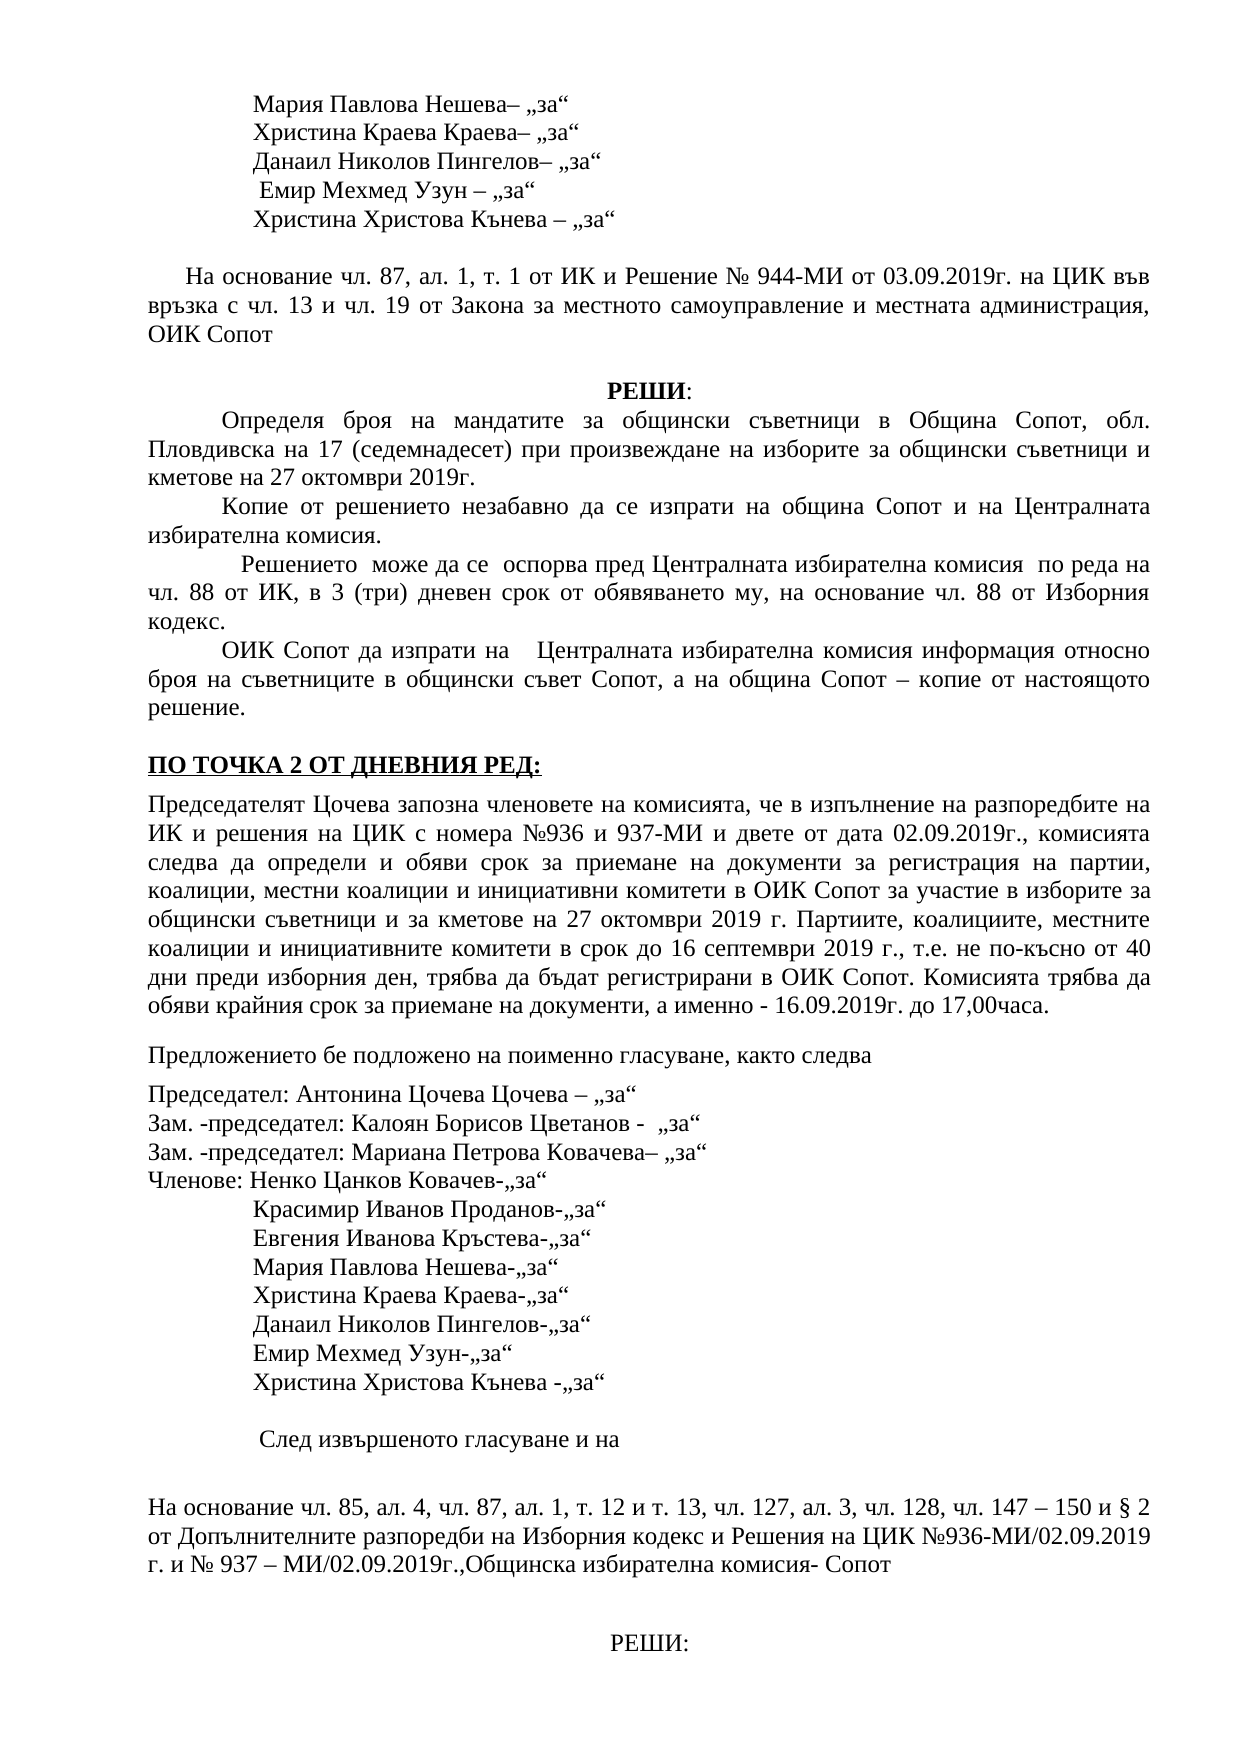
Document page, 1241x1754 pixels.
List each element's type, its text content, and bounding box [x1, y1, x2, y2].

text РЕШИ: [148, 1599, 1152, 1657]
text ПО ТОЧКА 2 ОТ ДНЕВНИЯ РЕД: [148, 750, 1152, 779]
text Христина Краева Краева– „за“ [148, 117, 1152, 146]
text Решението може да се оспорва пред Централната избирателна комисия по реда на чл. 88 от ИК, в 3 (три) дневен срок от обявяването му, на основание чл. 88 от Изборния кодекс. [148, 549, 1152, 635]
text Евгения Иванова Кръстева-„за“ [148, 1223, 1152, 1252]
text Емир Мехмед Узун – „за“ [148, 175, 1152, 204]
text Христина Христова Кънева – „за“ [148, 204, 1152, 232]
text На основание чл. 85, ал. 4, чл. 87, ал. 1, т. 12 и т. 13, чл. 127, ал. 3, чл. 128, чл. 147 – 150 и § 2 от Допълнителните разпоредби на Изборния кодекс и Решения на ЦИК №936-МИ/02.09.2019 г. и № 937 – МИ/02.09.2019г.,Общинска избирателна комисия- Сопот [148, 1492, 1152, 1578]
text Емир Мехмед Узун-„за“ [148, 1338, 1152, 1367]
text Красимир Иванов Проданов-„за“ [148, 1194, 1152, 1223]
text Зам. -председател: Мариана Петрова Ковачева– „за“ [148, 1137, 1152, 1165]
text ОИК Сопот да изпрати на Централната избирателна комисия информация относно броя на съветниците в общински съвет Сопот, а на община Сопот – копие от настоящото решение. [148, 635, 1152, 721]
text След извършеното гласуване и на [259, 1424, 1152, 1453]
text Зам. -председател: Калоян Борисов Цветанов - „за“ [148, 1108, 1152, 1137]
text Членове: Ненко Цанков Ковачев-„за“ [148, 1165, 1152, 1194]
text Предложението бе подложено на поименно гласуване, както следва [148, 1040, 1152, 1069]
text Христина Христова Кънева -„за“ [148, 1367, 1152, 1395]
text Данаил Николов Пингелов-„за“ [148, 1309, 1152, 1338]
text Мария Павлова Нешева– „за“ [148, 89, 1152, 117]
text Копие от решението незабавно да се изпрати на община Сопот и на Централната избирателна комисия. [148, 491, 1152, 549]
text На основание чл. 87, ал. 1, т. 1 от ИК и Решение № 944-МИ от 03.09.2019г. на ЦИК във връзка с чл. 13 и чл. 19 от Закона за местното самоуправление и местната администрация, ОИК Сопот [148, 261, 1152, 347]
text Данаил Николов Пингелов– „за“ [148, 146, 1152, 175]
text Председателят Цочева запозна членовете на комисията, че в изпълнение на разпоредбите на ИК и решения на ЦИК с номера №936 и 937-МИ и двете от дата 02.09.2019г., комисията следва да определи и обяви срок за приемане на документи за регистрация на партии, коалиции, местни коалиции и инициативни комитети в ОИК Сопот за участие в изборите за общински съветници и за кметове на 27 октомври 2019 г. Партиите, коалициите, местните коалиции и инициативните комитети в срок до 16 септември 2019 г., т.е. не по-късно от 40 дни преди изборния ден, трябва да бъдат регистрирани в ОИК Сопот. Комисията трябва да обяви крайния срок за приемане на документи, а именно - 16.09.2019г. до 17,00часа. [148, 789, 1152, 1019]
text Председател: Антонина Цочева Цочева – „за“ [148, 1079, 1152, 1108]
text Мария Павлова Нешева-„за“ [148, 1252, 1152, 1280]
text Христина Краева Краева-„за“ [148, 1280, 1152, 1309]
text Определя броя на мандатите за общински съветници в Община Сопот, обл. Пловдивска на 17 (седемнадесет) при произвеждане на изборите за общински съветници и кметове на 27 октомври 2019г. [148, 405, 1152, 491]
text РЕШИ: [148, 376, 1152, 405]
